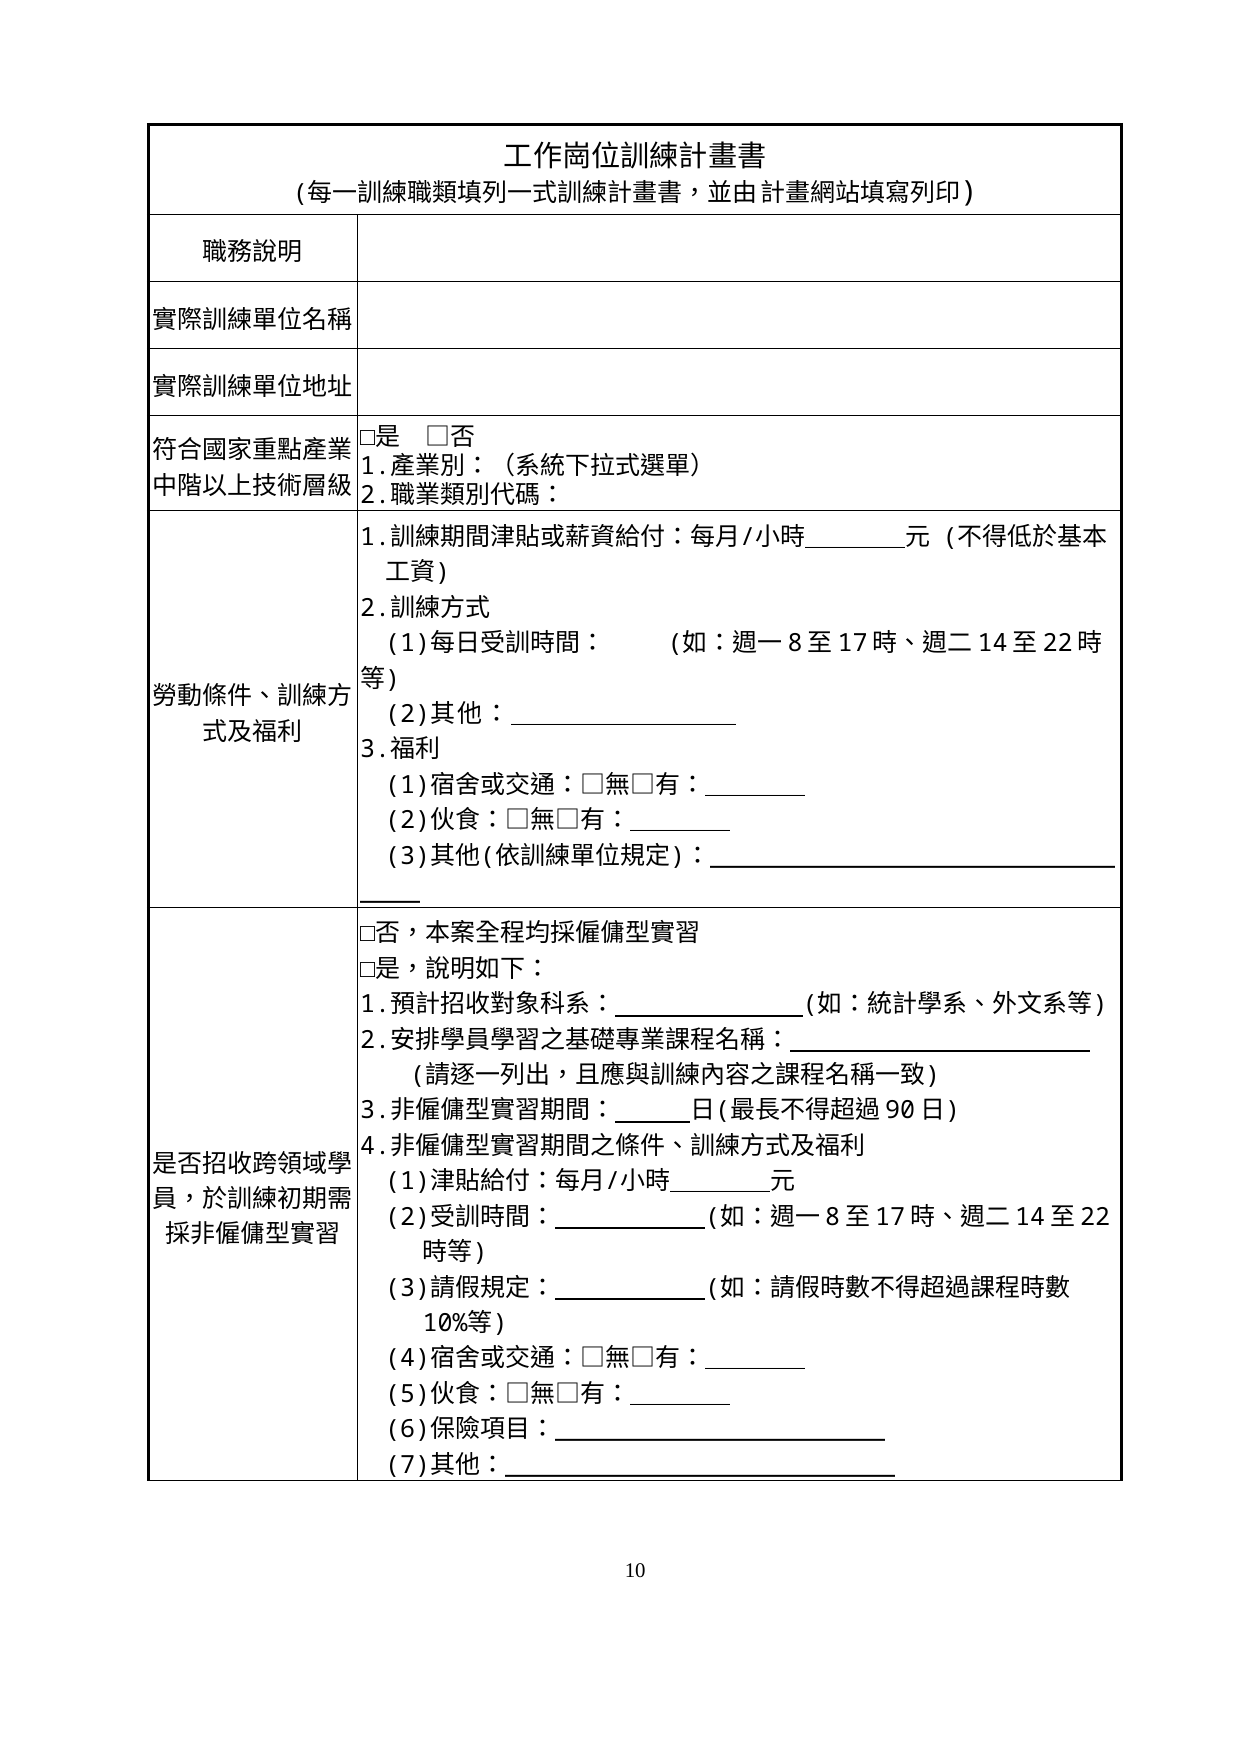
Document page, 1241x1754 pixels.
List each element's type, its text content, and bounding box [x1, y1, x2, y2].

table_cell □否，本案全程均採僱傭型實習 □是，說明如下： 1.預計招收對象科系： (如：統計學系、外文系等) 2.安排學員學習之基礎專業課程名稱： (請逐一列出，且應與訓練內容之課程名稱一致) 3.非僱傭型實習期間： 日(最長不得超過90日) 4.非僱傭型實習期間之條件、訓練方式及福利 (1)津貼給付：每月/小時＿＿＿＿元 (2)受訓時間： (如：週一8至17時、週二14至22時等) (3)請假規定： (如：請假時數不得超過課程時數10%等) (4)宿舍或交通：□無□有：＿＿＿＿ (5)伙食：□無□有：＿＿＿＿ (6)保險項目：______________________ (7)其他：__________________________ [358, 908, 1120, 1480]
table_cell 勞動條件、訓練方式及福利 [150, 511, 357, 907]
table_cell 實際訓練單位地址 [150, 349, 357, 415]
table_cell 實際訓練單位名稱 [150, 282, 357, 348]
table_cell [358, 349, 1120, 415]
table_header 工作崗位訓練計畫書 (每一訓練職類填列一式訓練計畫書，並由計畫網站填寫列印) [150, 126, 1120, 214]
table_cell □是 □否 1.產業別：（系統下拉式選單） 2.職業類別代碼： [358, 416, 1120, 510]
table_cell 是否招收跨領域學員，於訓練初期需採非僱傭型實習 [150, 908, 357, 1480]
table_cell 職務說明 [150, 215, 357, 281]
table_cell 1.訓練期間津貼或薪資給付：每月/小時＿＿＿＿元 (不得低於基本工資) 2.訓練方式 (1)每日受訓時間： (如：週一8至17時、週二14至22時等) (2)其他：＿＿＿＿＿＿＿＿＿ 3.福利 (1)宿舍或交通：□無□有：＿＿＿＿ (2)伙食：□無□有：＿＿＿＿ (3)其他(依訓練單位規定)：_______________________________ [358, 511, 1120, 907]
table_cell [358, 215, 1120, 281]
table_cell 符合國家重點產業 中階以上技術層級 [150, 416, 357, 510]
table_cell [358, 282, 1120, 348]
